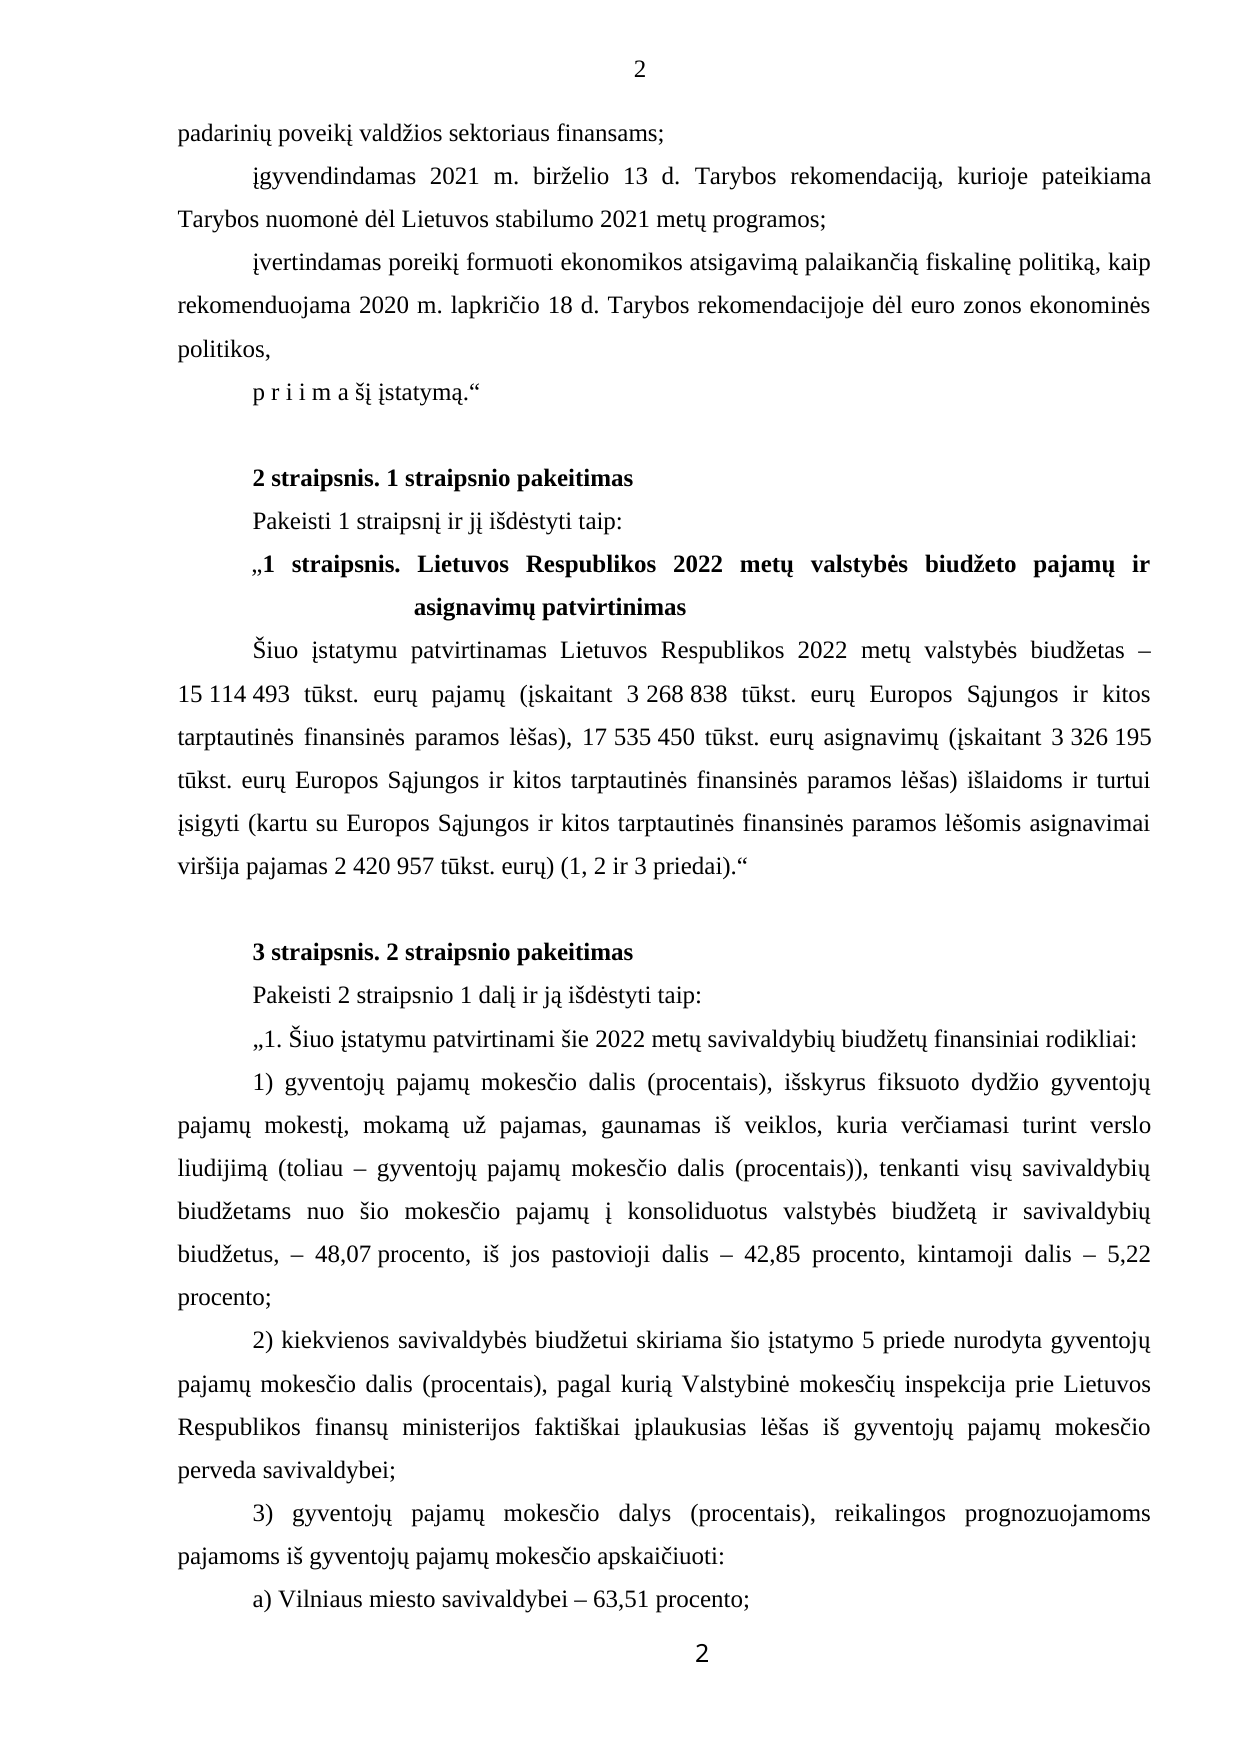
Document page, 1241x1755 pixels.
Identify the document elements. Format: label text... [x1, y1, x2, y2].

text 2 straipsnis. 1 straipsnio pakeitimas [177, 463, 1152, 492]
text priima šį įstatymą.“ [177, 377, 1152, 406]
text 2) kiekvienos savivaldybės biudžetui skiriama šio įstatymo 5 priede nurodyta gyventojų pajamų mokesčio dalis (procentais), pagal kurią Valstybinė mokesčių inspekcija prie Lietuvos Respublikos finansų ministerijos faktiškai įplaukusias lėšas iš gyventojų pajamų mokesčio perveda savivaldybei; [177, 1326, 1152, 1484]
text a) Vilniaus miesto savivaldybei – 63,51 procento; [177, 1584, 1152, 1613]
text įvertindamas poreikį formuoti ekonomikos atsigavimą palaikančią fiskalinę politiką, kaip rekomenduojama 2020 m. lapkričio 18 d. Tarybos rekomendacijoje dėl euro zonos ekonominės politikos, [177, 247, 1152, 362]
text padarinių poveikį valdžios sektoriaus finansams; [177, 118, 1152, 147]
text 1) gyventojų pajamų mokesčio dalis (procentais), išskyrus fiksuoto dydžio gyventojų pajamų mokestį, mokamą už pajamas, gaunamas iš veiklos, kuria verčiamasi turint verslo liudijimą (toliau – gyventojų pajamų mokesčio dalis (procentais)), tenkanti visų savivaldybių biudžetams nuo šio mokesčio pajamų į konsoliduotus valstybės biudžetą ir savivaldybių biudžetus, – 48,07 procento, iš jos pastovioji dalis – 42,85 procento, kintamoji dalis – 5,22 procento; [177, 1067, 1152, 1311]
text Šiuo įstatymu patvirtinamas Lietuvos Respublikos 2022 metų valstybės biudžetas – 15 114 493 tūkst. eurų pajamų (įskaitant 3 268 838 tūkst. eurų Europos Sąjungos ir kitos tarptautinės finansinės paramos lėšas), 17 535 450 tūkst. eurų asignavimų (įskaitant 3 326 195 tūkst. eurų Europos Sąjungos ir kitos tarptautinės finansinės paramos lėšas) išlaidoms ir turtui įsigyti (kartu su Europos Sąjungos ir kitos tarptautinės finansinės paramos lėšomis asignavimai viršija pajamas 2 420 957 tūkst. eurų) (1, 2 ir 3 priedai).“ [177, 636, 1152, 880]
text „1 straipsnis. Lietuvos Respublikos 2022 metų valstybės biudžeto pajamų ir asignavimų patvirtinimas [251, 549, 1152, 621]
text įgyvendindamas 2021 m. birželio 13 d. Tarybos rekomendaciją, kurioje pateikiama Tarybos nuomonė dėl Lietuvos stabilumo 2021 metų programos; [177, 161, 1152, 233]
text „1. Šiuo įstatymu patvirtinami šie 2022 metų savivaldybių biudžetų finansiniai rodikliai: [177, 1024, 1152, 1052]
text 3) gyventojų pajamų mokesčio dalys (procentais), reikalingos prognozuojamoms pajamoms iš gyventojų pajamų mokesčio apskaičiuoti: [177, 1498, 1152, 1570]
text 3 straipsnis. 2 straipsnio pakeitimas [177, 937, 1152, 966]
text Pakeisti 1 straipsnį ir jį išdėstyti taip: [177, 506, 1152, 535]
text Pakeisti 2 straipsnio 1 dalį ir ją išdėstyti taip: [177, 981, 1152, 1009]
